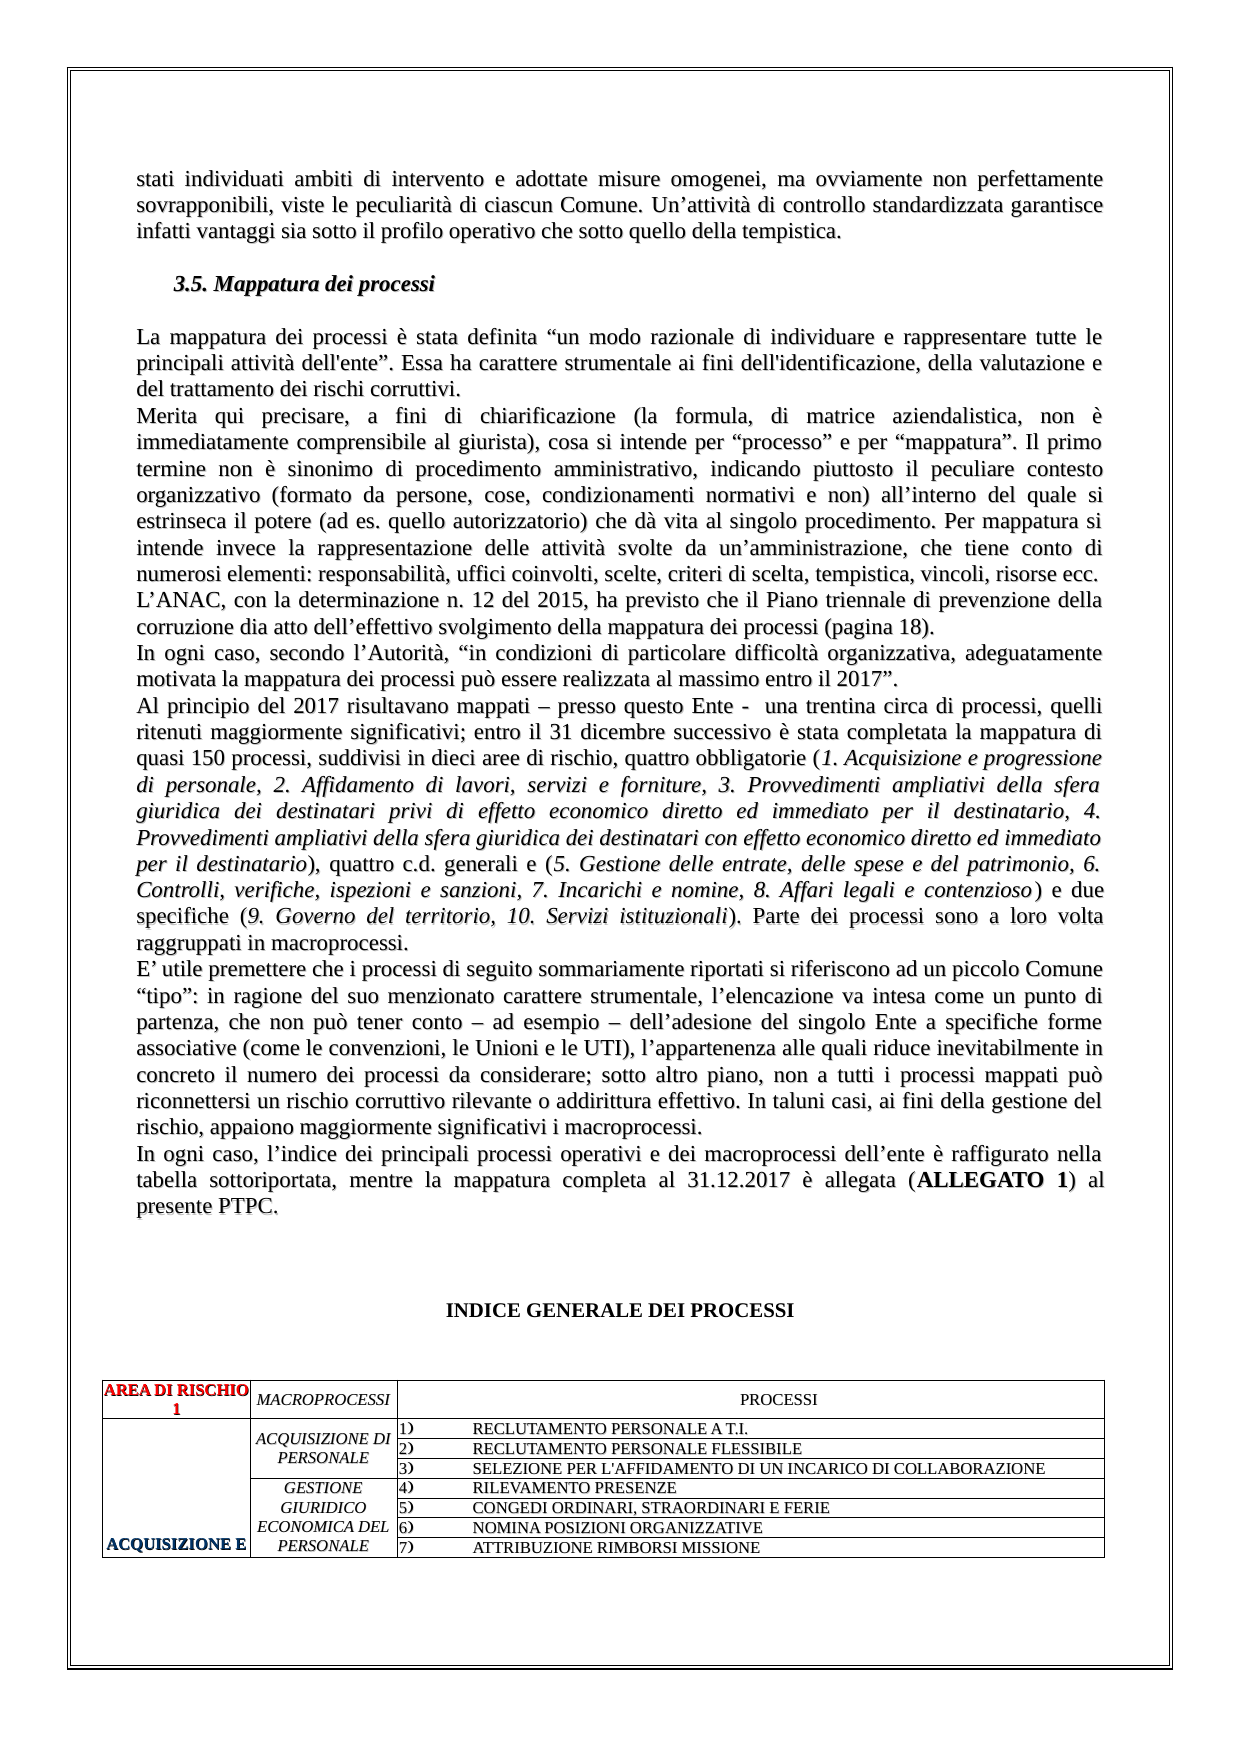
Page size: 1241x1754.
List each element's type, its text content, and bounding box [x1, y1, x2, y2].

text Al principio del 2017 risultavano mappati – presso questo Ente - una trentina circa di processi, quelli ritenuti maggiormente significativi; entro il 31 dicembre successivo è stata completata la mappatura di quasi 150 processi, suddivisi in dieci aree di rischio, quattro obbligatorie (1. Acquisizione e progressione di personale, 2. Affidamento di lavori, servizi e forniture, 3. Provvedimenti ampliativi della sfera giuridica dei destinatari privi di effetto economico diretto ed immediato per il destinatario, 4. Provvedimenti ampliativi della sfera giuridica dei destinatari con effetto economico diretto ed immediato per il destinatario), quattro c.d. generali e (5. Gestione delle entrate, delle spese e del patrimonio, 6. Controlli, verifiche, ispezioni e sanzioni, 7. Incarichi e nomine, 8. Affari legali e contenzioso) e due specifiche (9. Governo del territorio, 10. Servizi istituzionali). Parte dei processi sono a loro volta raggruppati in macroprocessi. [136, 692, 1104, 955]
text In ogni caso, l’indice dei principali processi operativi e dei macroprocessi dell’ente è raffigurato nella tabella sottoriportata, mentre la mappatura completa al 31.12.2017 è allegata (ALLEGATO 1) al presente PTPC. [136, 1140, 1104, 1219]
table_cell CONGEDI ORDINARI, STRAORDINARI E FERIE [398, 1499, 1104, 1517]
text stati individuati ambiti di intervento e adottate misure omogenei, ma ovviamente non perfettamente sovrapponibili, viste le peculiarità di ciascun Comune. Un’attività di controllo standardizzata garantisce infatti vantaggi sia sotto il profilo operativo che sotto quello della tempistica. [136, 165, 1104, 244]
text La mappatura dei processi è stata definita “un modo razionale di individuare e rappresentare tutte le principali attività dell'ente”. Essa ha carattere strumentale ai fini dell'identificazione, della valutazione e del trattamento dei rischi corruttivi. [136, 323, 1104, 402]
text In ogni caso, secondo l’Autorità, “in condizioni di particolare difficoltà organizzativa, adeguatamente motivata la mappatura dei processi può essere realizzata al massimo entro il 2017”. [136, 639, 1104, 692]
text L’ANAC, con la determinazione n. 12 del 2015, ha previsto che il Piano triennale di prevenzione della corruzione dia atto dell’effettivo svolgimento della mappatura dei processi (pagina 18). [136, 586, 1104, 639]
table_cell ACQUISIZIONE E [103, 1419, 250, 1557]
table_header MACROPROCESSI [251, 1381, 397, 1418]
text INDICE GENERALE DEI PROCESSI [136, 1298, 1104, 1322]
table_cell GESTIONE GIURIDICO ECONOMICA DEL PERSONALE [251, 1479, 397, 1557]
text E’ utile premettere che i processi di seguito sommariamente riportati si riferiscono ad un piccolo Comune “tipo”: in ragione del suo menzionato carattere strumentale, l’elencazione va intesa come un punto di partenza, che non può tener conto – ad esempio – dell’adesione del singolo Ente a specifiche forme associative (come le convenzioni, le Unioni e le UTI), l’appartenenza alle quali riduce inevitabilmente in concreto il numero dei processi da considerare; sotto altro piano, non a tutti i processi mappati può riconnettersi un rischio corruttivo rilevante o addirittura effettivo. In taluni casi, ai fini della gestione del rischio, appaiono maggiormente significativi i macroprocessi. [136, 955, 1104, 1140]
text 3.5. Mappatura dei processi [136, 270, 1104, 296]
table_cell ACQUISIZIONE DI PERSONALE [251, 1419, 397, 1478]
table_cell RECLUTAMENTO PERSONALE A T.I. [398, 1419, 1104, 1438]
table_cell RECLUTAMENTO PERSONALE FLESSIBILE [398, 1439, 1104, 1458]
table_cell RILEVAMENTO PRESENZE [398, 1479, 1104, 1497]
table_cell SELEZIONE PER L'AFFIDAMENTO DI UN INCARICO DI COLLABORAZIONE [398, 1459, 1104, 1478]
table_cell NOMINA POSIZIONI ORGANIZZATIVE [398, 1518, 1104, 1537]
table_header AREA DI RISCHIO 1 [103, 1381, 250, 1418]
table_header PROCESSI [398, 1381, 1104, 1418]
text Merita qui precisare, a fini di chiarificazione (la formula, di matrice aziendalistica, non è immediatamente comprensibile al giurista), cosa si intende per “processo” e per “mappatura”. Il primo termine non è sinonimo di procedimento amministrativo, indicando piuttosto il peculiare contesto organizzativo (formato da persone, cose, condizionamenti normativi e non) all’interno del quale si estrinseca il potere (ad es. quello autorizzatorio) che dà vita al singolo procedimento. Per mappatura si intende invece la rappresentazione delle attività svolte da un’amministrazione, che tiene conto di numerosi elementi: responsabilità, uffici coinvolti, scelte, criteri di scelta, tempistica, vincoli, risorse ecc. [136, 402, 1104, 586]
table_cell ATTRIBUZIONE RIMBORSI MISSIONE [398, 1538, 1104, 1557]
